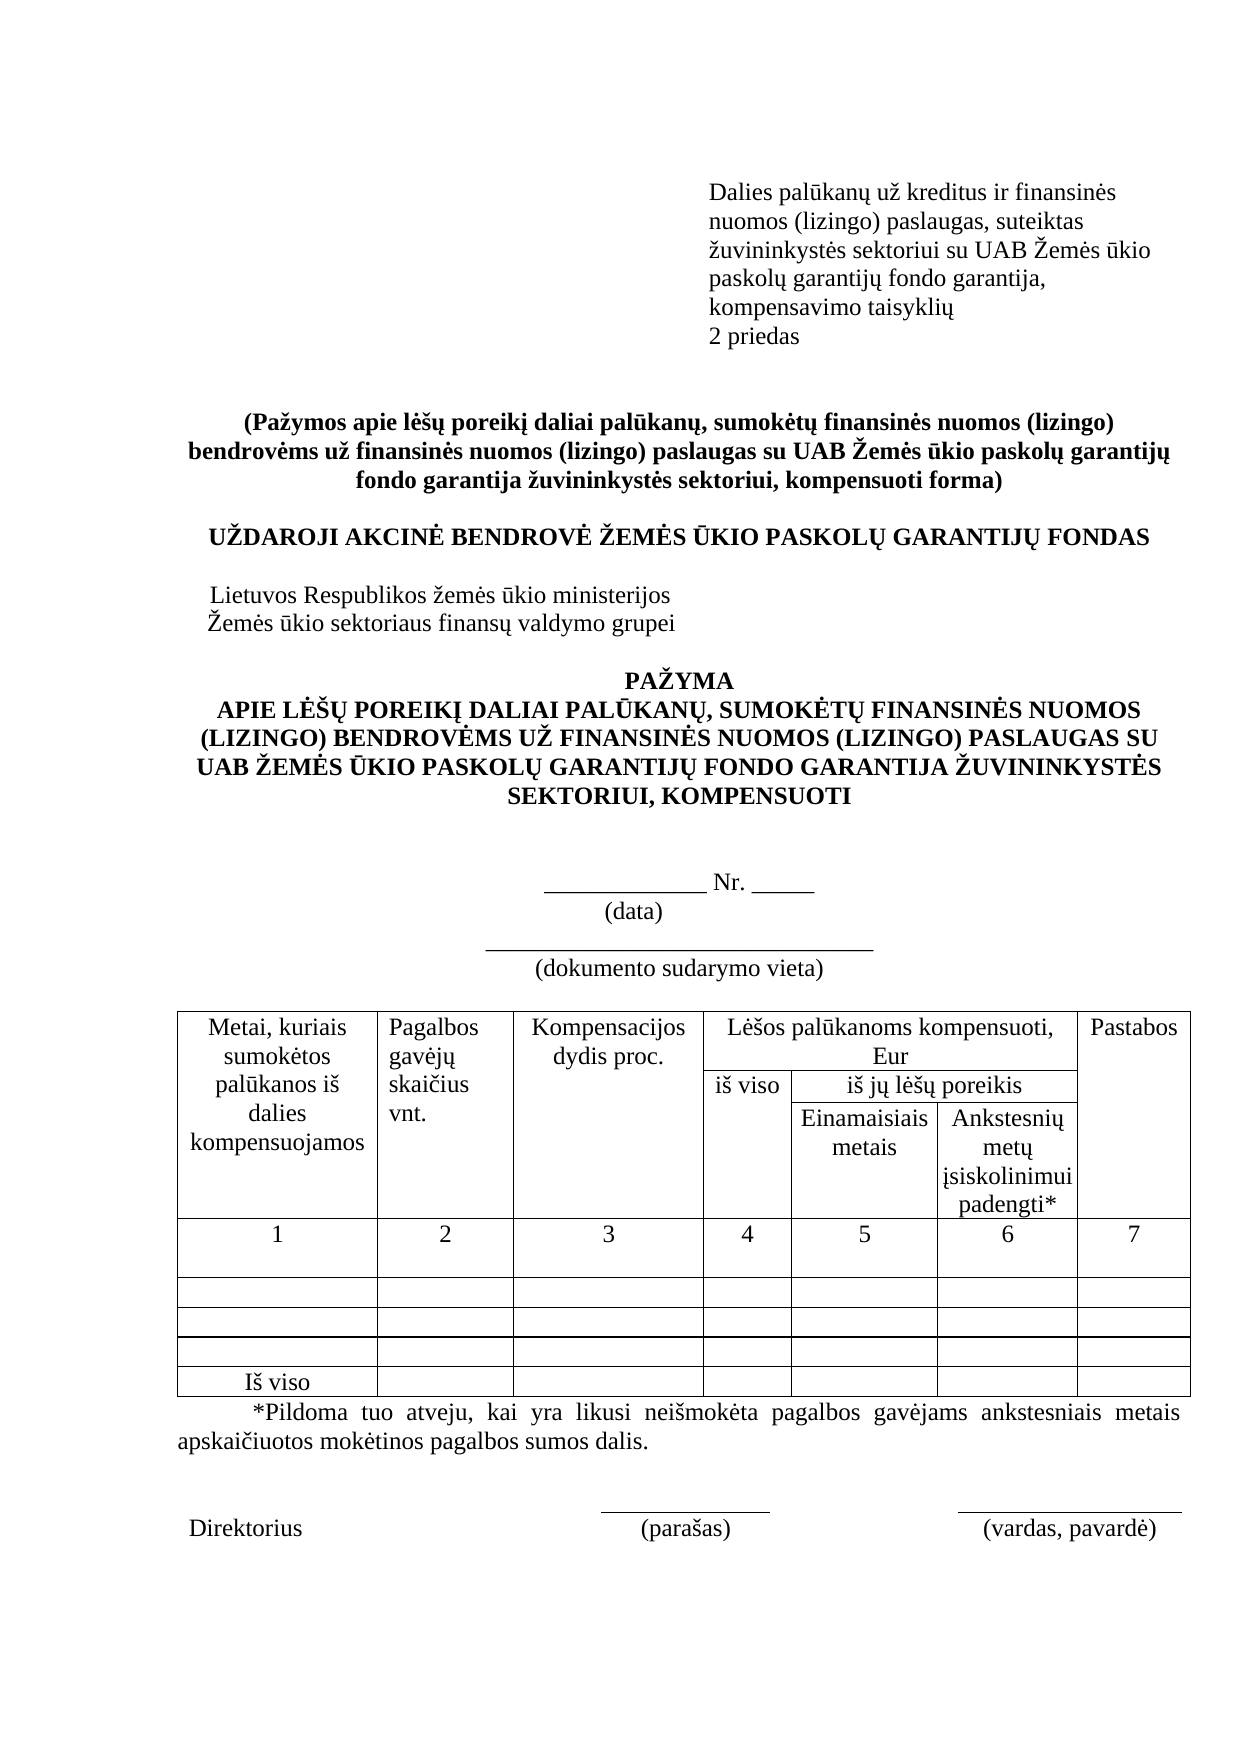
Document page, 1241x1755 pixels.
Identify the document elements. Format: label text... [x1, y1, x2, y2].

text nuomos (lizingo) paslaugas, suteiktas [709, 206, 1181, 235]
table_cell [1078, 1338, 1190, 1366]
table_cell Einamaisiais metais [792, 1103, 937, 1218]
table_cell [792, 1338, 937, 1366]
text *Pildoma tuo atveju, kai yra likusi neišmokėta pagalbos gavėjams ankstesniais metais apskaičiuotos mokėtinos pagalbos sumos dalis. [177, 1397, 1181, 1454]
table_cell [938, 1338, 1077, 1366]
table_cell Ankstesnių metų įsiskolinimui padengti* [938, 1103, 1077, 1218]
table_header [958, 1483, 1182, 1512]
table_cell 7 [1078, 1219, 1190, 1277]
text Lietuvos Respublikos žemės ūkio ministerijos [177, 580, 1181, 608]
table_cell [514, 1367, 703, 1396]
table_cell [425, 1512, 601, 1542]
table_cell [178, 1278, 377, 1307]
table_cell [938, 1367, 1077, 1396]
table_header Pastabos [1078, 1012, 1190, 1218]
text (dokumento sudarymo vieta) [177, 953, 1181, 982]
table_header Metai, kuriais sumokėtos palūkanos iš dalies kompensuojamos [178, 1012, 377, 1218]
text UŽDAROJI AKCINĖ BENDROVĖ ŽEMĖS ŪKIO PASKOLŲ GARANTIJŲ FONDAS [177, 522, 1181, 551]
table_cell [514, 1338, 703, 1366]
table_cell [378, 1367, 513, 1396]
text PAŽYMA [177, 666, 1181, 695]
table_cell [938, 1278, 1077, 1307]
text (Pažymos apie lėšų poreikį daliai palūkanų, sumokėtų finansinės nuomos (lizingo) bendrovėms už finansinės nuomos (lizingo) paslaugas su UAB Žemės ūkio paskolų garantijų fondo garantija žuvininkystės sektoriui, kompensuoti forma) [177, 407, 1181, 493]
table_cell iš jų lėšų poreikis [792, 1071, 1077, 1102]
table_cell [792, 1367, 937, 1396]
table_cell [514, 1278, 703, 1307]
table_cell [1078, 1278, 1190, 1307]
table_header Lėšos palūkanoms kompensuoti, Eur [704, 1012, 1077, 1069]
table_cell [178, 1308, 377, 1336]
table_cell [704, 1367, 791, 1396]
table_cell 2 [378, 1219, 513, 1277]
table_cell [938, 1308, 1077, 1336]
table_cell 5 [792, 1219, 937, 1277]
table_cell [1078, 1308, 1190, 1336]
text Dalies palūkanų už kreditus ir finansinės [709, 177, 1181, 206]
table_cell 6 [938, 1219, 1077, 1277]
table_header [601, 1483, 770, 1512]
table_header [425, 1483, 601, 1512]
table_cell [514, 1308, 703, 1336]
table_cell Iš viso [178, 1367, 377, 1396]
text kompensavimo taisyklių [709, 292, 1181, 321]
table_header Pagalbos gavėjų skaičius vnt. [378, 1012, 513, 1218]
table_cell (vardas, pavardė) [958, 1513, 1182, 1542]
table_cell iš viso [704, 1071, 791, 1218]
table_cell [378, 1338, 513, 1366]
table_cell Direktorius [177, 1512, 425, 1542]
table_cell [792, 1308, 937, 1336]
table_header Kompensacijos dydis proc. [514, 1012, 703, 1218]
table_header [177, 1483, 425, 1512]
table_cell [1078, 1367, 1190, 1396]
table_cell (parašas) [601, 1513, 770, 1542]
table_cell [178, 1338, 377, 1366]
table_cell [704, 1278, 791, 1307]
table_cell [704, 1308, 791, 1336]
text _____________ Nr. _____ [177, 867, 1181, 896]
table_cell [378, 1308, 513, 1336]
text APIE LĖŠŲ POREIKĮ DALIAI PALŪKANŲ, SUMOKĖTŲ FINANSINĖS NUOMOS (LIZINGO) BENDROVĖMS UŽ FINANSINĖS NUOMOS (LIZINGO) PASLAUGAS SU UAB ŽEMĖS ŪKIO PASKOLŲ GARANTIJŲ FONDO GARANTIJA ŽUVININKYSTĖS SEKTORIUI, KOMPENSUOTI [177, 695, 1181, 810]
text (data) [177, 896, 1181, 925]
text žuvininkystės sektoriui su UAB Žemės ūkio [709, 235, 1181, 263]
text _______________________________ [177, 925, 1181, 953]
table_header [770, 1483, 957, 1512]
table_cell [792, 1278, 937, 1307]
text paskolų garantijų fondo garantija, [709, 263, 1181, 292]
text Žemės ūkio sektoriaus finansų valdymo grupei [177, 608, 1181, 637]
table_cell [770, 1512, 957, 1542]
table_cell 1 [178, 1219, 377, 1277]
table_cell [378, 1278, 513, 1307]
text 2 priedas [709, 321, 1181, 350]
table_cell 3 [514, 1219, 703, 1277]
table_cell 4 [704, 1219, 791, 1277]
table_cell [704, 1338, 791, 1366]
